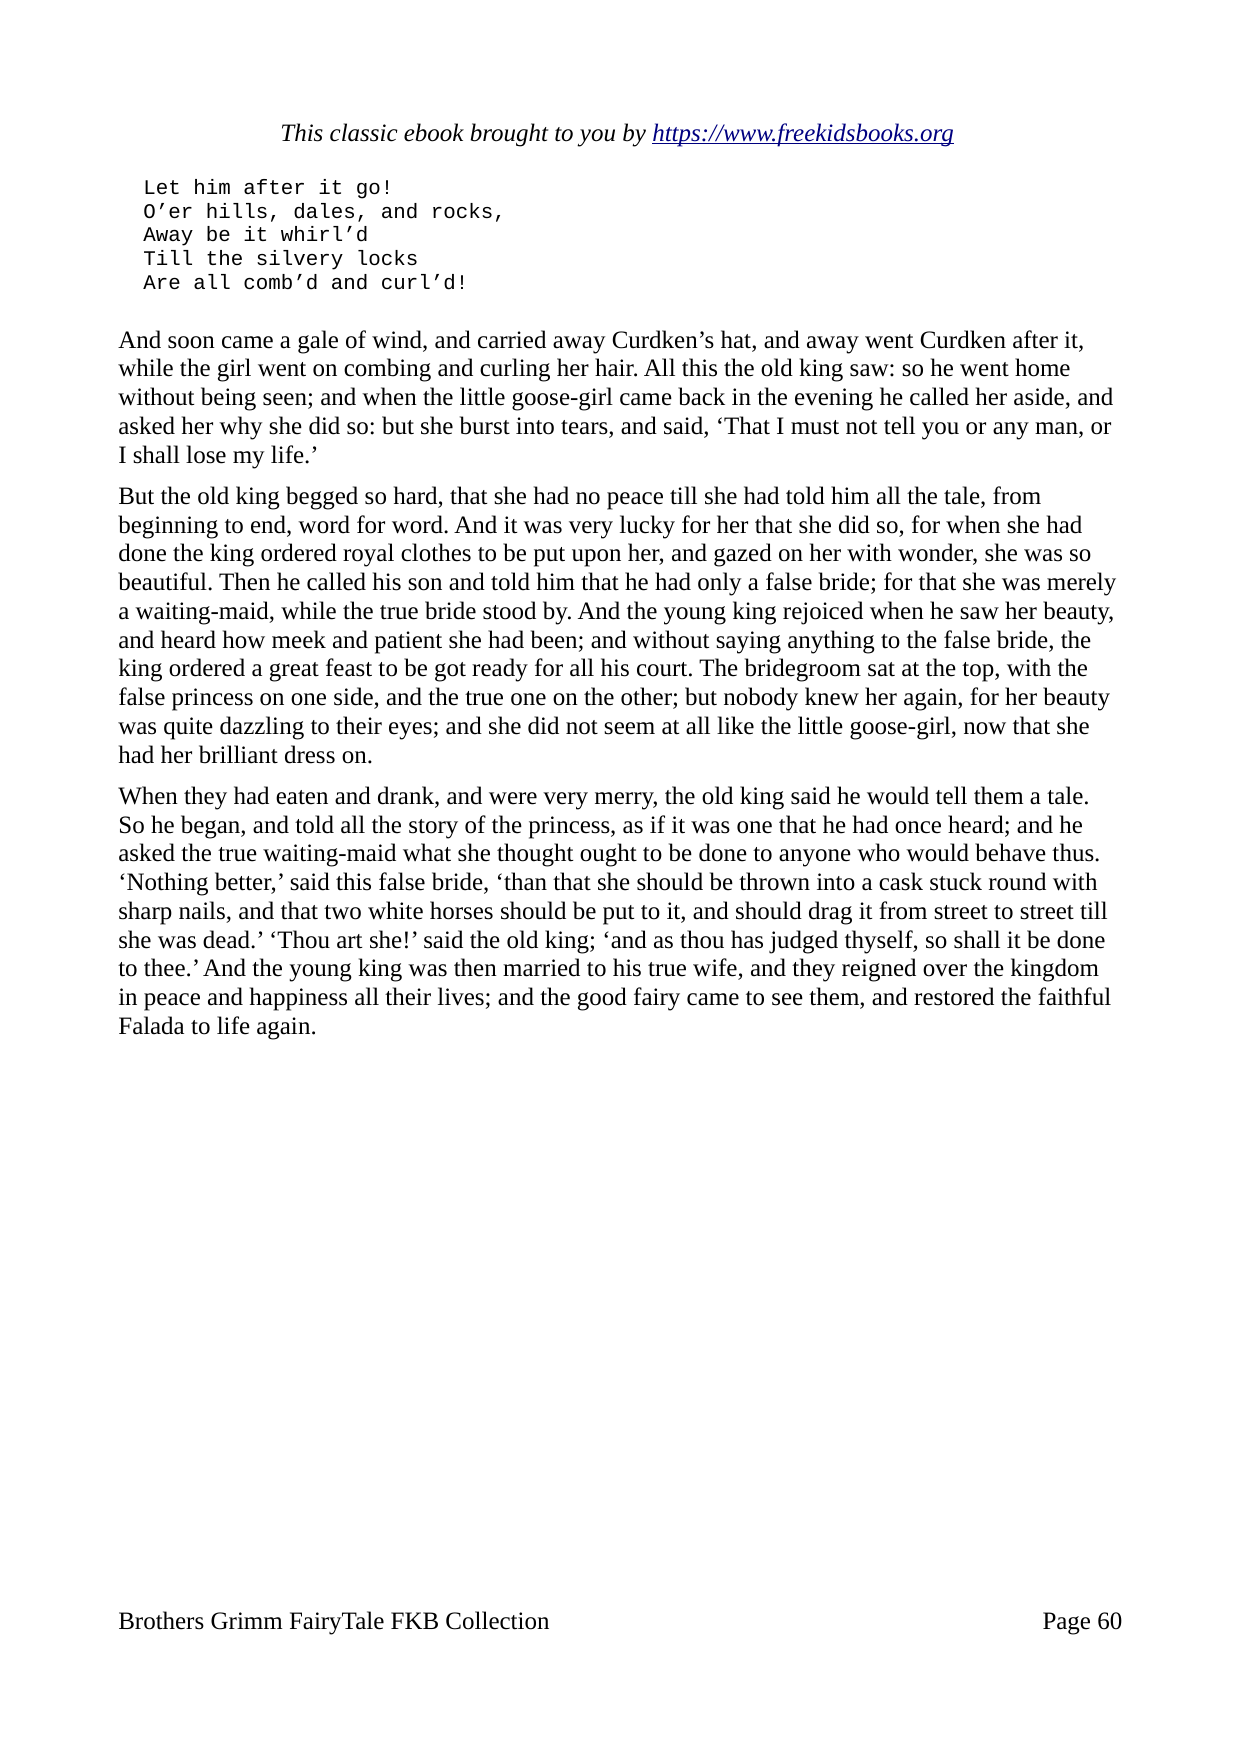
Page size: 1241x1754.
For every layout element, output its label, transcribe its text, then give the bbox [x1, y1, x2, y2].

text Away be it whirl’d [118, 224, 1122, 248]
text When they had eaten and drank, and were very merry, the old king said he would tell them a tale. So he began, and told all the story of the princess, as if it was one that he had once heard; and he asked the true waiting-maid what she thought ought to be done to anyone who would behave thus. ‘Nothing better,’ said this false bride, ‘than that she should be thrown into a cask stuck round with sharp nails, and that two white horses should be put to it, and should drag it from street to street till she was dead.’ ‘Thou art she!’ said the old king; ‘and as thou has judged thyself, so shall it be done to thee.’ And the young king was then married to his true wife, and they reigned over the kingdom in peace and happiness all their lives; and the good fairy came to see them, and restored the faithful Falada to life again. [118, 781, 1122, 1040]
text Let him after it go! [118, 177, 1122, 201]
text Are all comb’d and curl’d! [118, 272, 1122, 295]
text Till the silvery locks [118, 248, 1122, 272]
text And soon came a gale of wind, and carried away Curdken’s hat, and away went Curdken after it, while the girl went on combing and curling her hair. All this the old king saw: so he went home without being seen; and when the little goose-girl came back in the evening he called her aside, and asked her why she did so: but she burst into tears, and said, ‘That I must not tell you or any man, or I shall lose my life.’ [118, 325, 1122, 468]
text O’er hills, dales, and rocks, [118, 201, 1122, 224]
text But the old king begged so hard, that she had no peace till she had told him all the tale, from beginning to end, word for word. And it was very lucky for her that she did so, for when she had done the king ordered royal clothes to be put upon her, and gazed on her with wonder, she was so beautiful. Then he called his son and told him that he had only a false bride; for that she was merely a waiting-maid, while the true bride stood by. And the young king rejoiced when he saw her beauty, and heard how meek and patient she had been; and without saying anything to the false bride, the king ordered a great feast to be got ready for all his court. The bridegroom sat at the top, with the false princess on one side, and the true one on the other; but nobody knew her again, for her beauty was quite dazzling to their eyes; and she did not seem at all like the little goose-girl, now that she had her brilliant dress on. [118, 481, 1122, 768]
